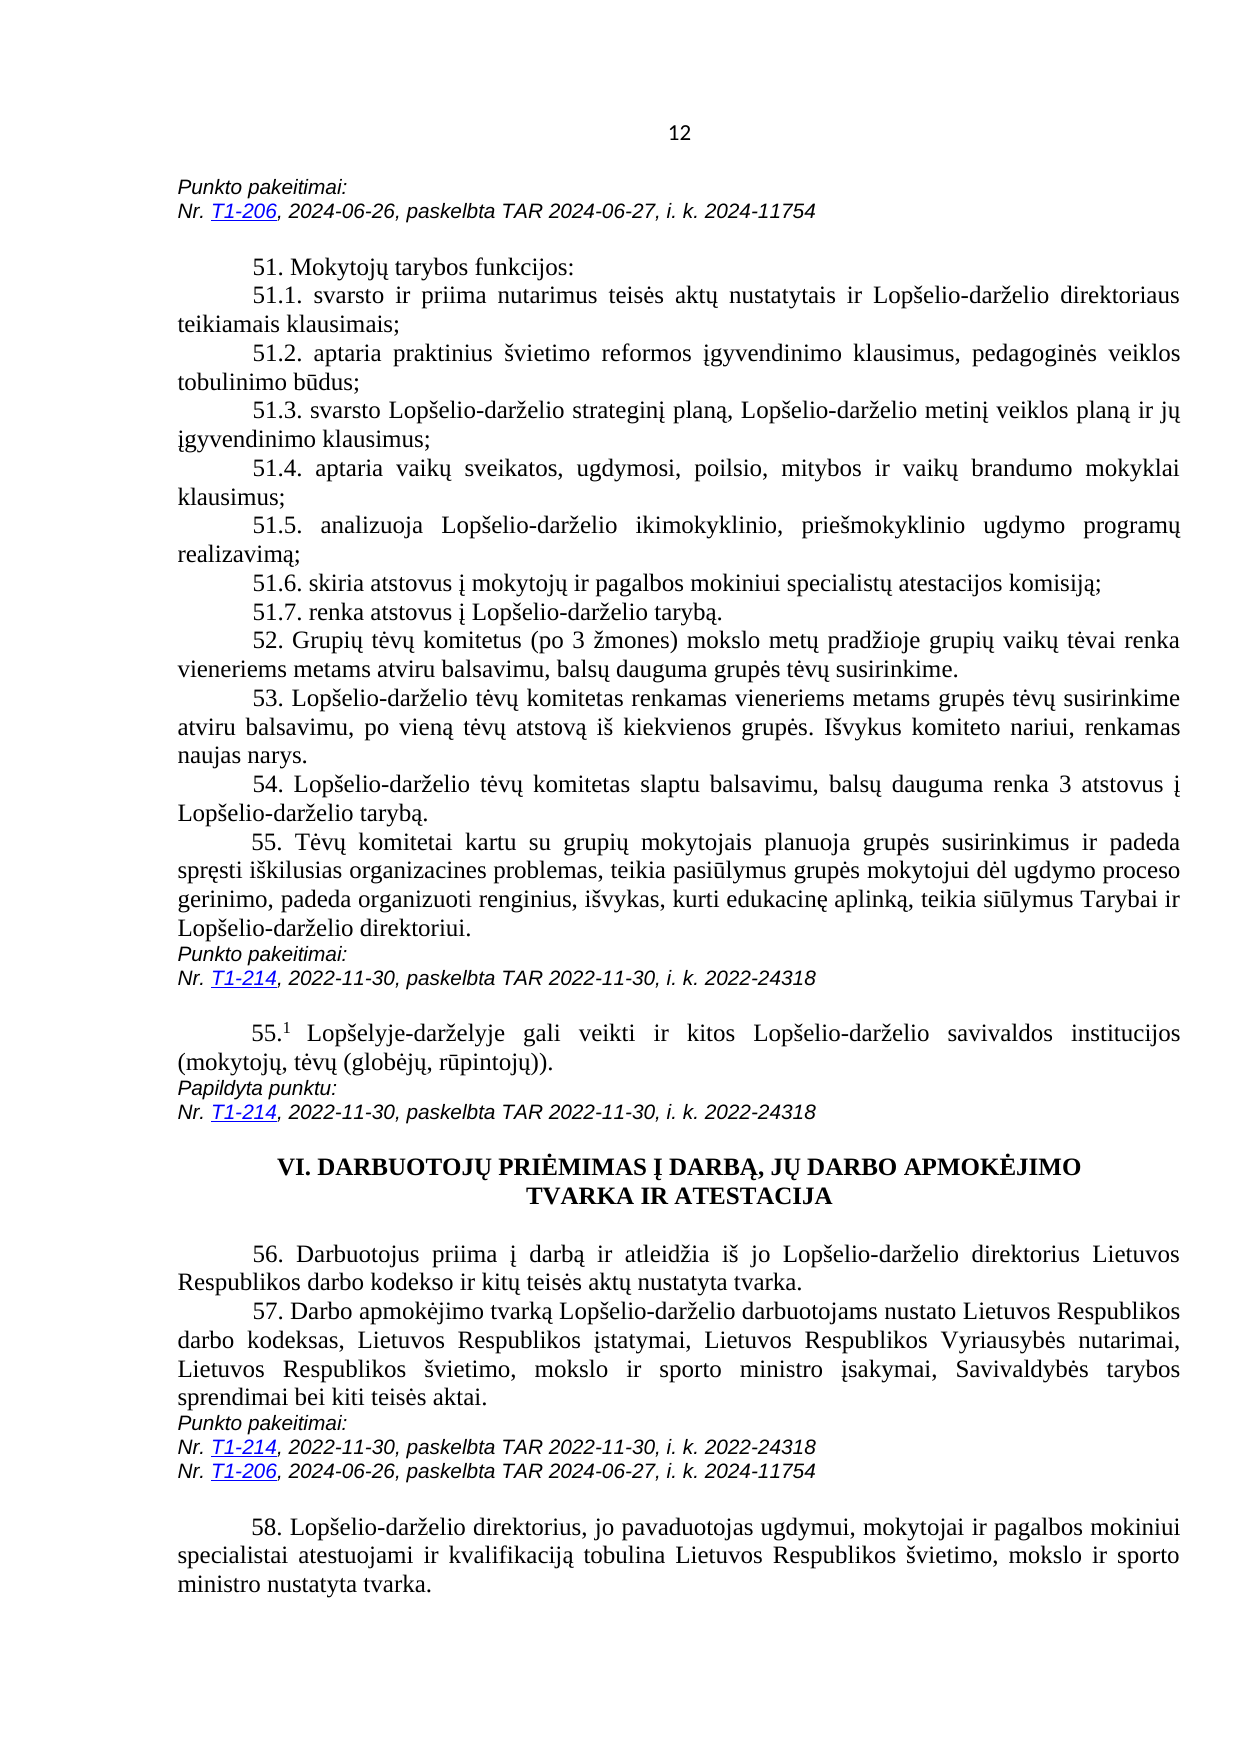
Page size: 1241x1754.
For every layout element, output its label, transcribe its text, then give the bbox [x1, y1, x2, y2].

text 55.1 Lopšelyje-darželyje gali veikti ir kitos Lopšelio-darželio savivaldos institucijos (mokytojų, tėvų (globėjų, rūpintojų)). [177, 1018, 1181, 1076]
text Nr. T1-206, 2024-06-26, paskelbta TAR 2024-06-27, i. k. 2024-11754 [177, 1459, 1181, 1483]
text Punkto pakeitimai: [177, 1411, 1181, 1435]
text 51.6. skiria atstovus į mokytojų ir pagalbos mokiniui specialistų atestacijos komisiją; [177, 568, 1181, 597]
text Papildyta punktu: [177, 1076, 1181, 1100]
text 51.2. aptaria praktinius švietimo reformos įgyvendinimo klausimus, pedagoginės veiklos tobulinimo būdus; [177, 338, 1181, 395]
text 55. Tėvų komitetai kartu su grupių mokytojais planuoja grupės susirinkimus ir padeda spręsti iškilusias organizacines problemas, teikia pasiūlymus grupės mokytojui dėl ugdymo proceso gerinimo, padeda organizuoti renginius, išvykas, kurti edukacinę aplinką, teikia siūlymus Tarybai ir Lopšelio-darželio direktoriui. [177, 827, 1181, 942]
text VI. DARBUOTOJŲ PRIĖMIMAS Į DARBĄ, JŲ DARBO APMOKĖJIMO [177, 1152, 1181, 1181]
text 58. Lopšelio-darželio direktorius, jo pavaduotojas ugdymui, mokytojai ir pagalbos mokiniui specialistai atestuojami ir kvalifikaciją tobulina Lietuvos Respublikos švietimo, mokslo ir sporto ministro nustatyta tvarka. [177, 1512, 1181, 1598]
text Nr. T1-214, 2022-11-30, paskelbta TAR 2022-11-30, i. k. 2022-24318 [177, 966, 1181, 989]
text 51.1. svarsto ir priima nutarimus teisės aktų nustatytais ir Lopšelio-darželio direktoriaus teikiamais klausimais; [177, 280, 1181, 338]
text 51. Mokytojų tarybos funkcijos: [177, 252, 1181, 280]
text 53. Lopšelio-darželio tėvų komitetas renkamas vieneriems metams grupės tėvų susirinkime atviru balsavimu, po vieną tėvų atstovą iš kiekvienos grupės. Išvykus komiteto nariui, renkamas naujas narys. [177, 683, 1181, 769]
text 57. Darbo apmokėjimo tvarką Lopšelio-darželio darbuotojams nustato Lietuvos Respublikos darbo kodeksas, Lietuvos Respublikos įstatymai, Lietuvos Respublikos Vyriausybės nutarimai, Lietuvos Respublikos švietimo, mokslo ir sporto ministro įsakymai, Savivaldybės tarybos sprendimai bei kiti teisės aktai. [177, 1296, 1181, 1411]
text Nr. T1-206, 2024-06-26, paskelbta TAR 2024-06-27, i. k. 2024-11754 [177, 199, 1181, 223]
text Punkto pakeitimai: [177, 175, 1181, 199]
text TVARKA IR ATESTACIJA [177, 1181, 1181, 1210]
text 51.3. svarsto Lopšelio-darželio strateginį planą, Lopšelio-darželio metinį veiklos planą ir jų įgyvendinimo klausimus; [177, 395, 1181, 453]
text 54. Lopšelio-darželio tėvų komitetas slaptu balsavimu, balsų dauguma renka 3 atstovus į Lopšelio-darželio tarybą. [177, 769, 1181, 827]
text Punkto pakeitimai: [177, 942, 1181, 966]
text Nr. T1-214, 2022-11-30, paskelbta TAR 2022-11-30, i. k. 2022-24318 [177, 1100, 1181, 1124]
text 51.5. analizuoja Lopšelio-darželio ikimokyklinio, priešmokyklinio ugdymo programų realizavimą; [177, 510, 1181, 568]
text 56. Darbuotojus priima į darbą ir atleidžia iš jo Lopšelio-darželio direktorius Lietuvos Respublikos darbo kodekso ir kitų teisės aktų nustatyta tvarka. [177, 1239, 1181, 1296]
text 51.4. aptaria vaikų sveikatos, ugdymosi, poilsio, mitybos ir vaikų brandumo mokyklai klausimus; [177, 453, 1181, 510]
text 51.7. renka atstovus į Lopšelio-darželio tarybą. [177, 597, 1181, 625]
text Nr. T1-214, 2022-11-30, paskelbta TAR 2022-11-30, i. k. 2022-24318 [177, 1435, 1181, 1459]
text 52. Grupių tėvų komitetus (po 3 žmones) mokslo metų pradžioje grupių vaikų tėvai renka vieneriems metams atviru balsavimu, balsų dauguma grupės tėvų susirinkime. [177, 625, 1181, 683]
